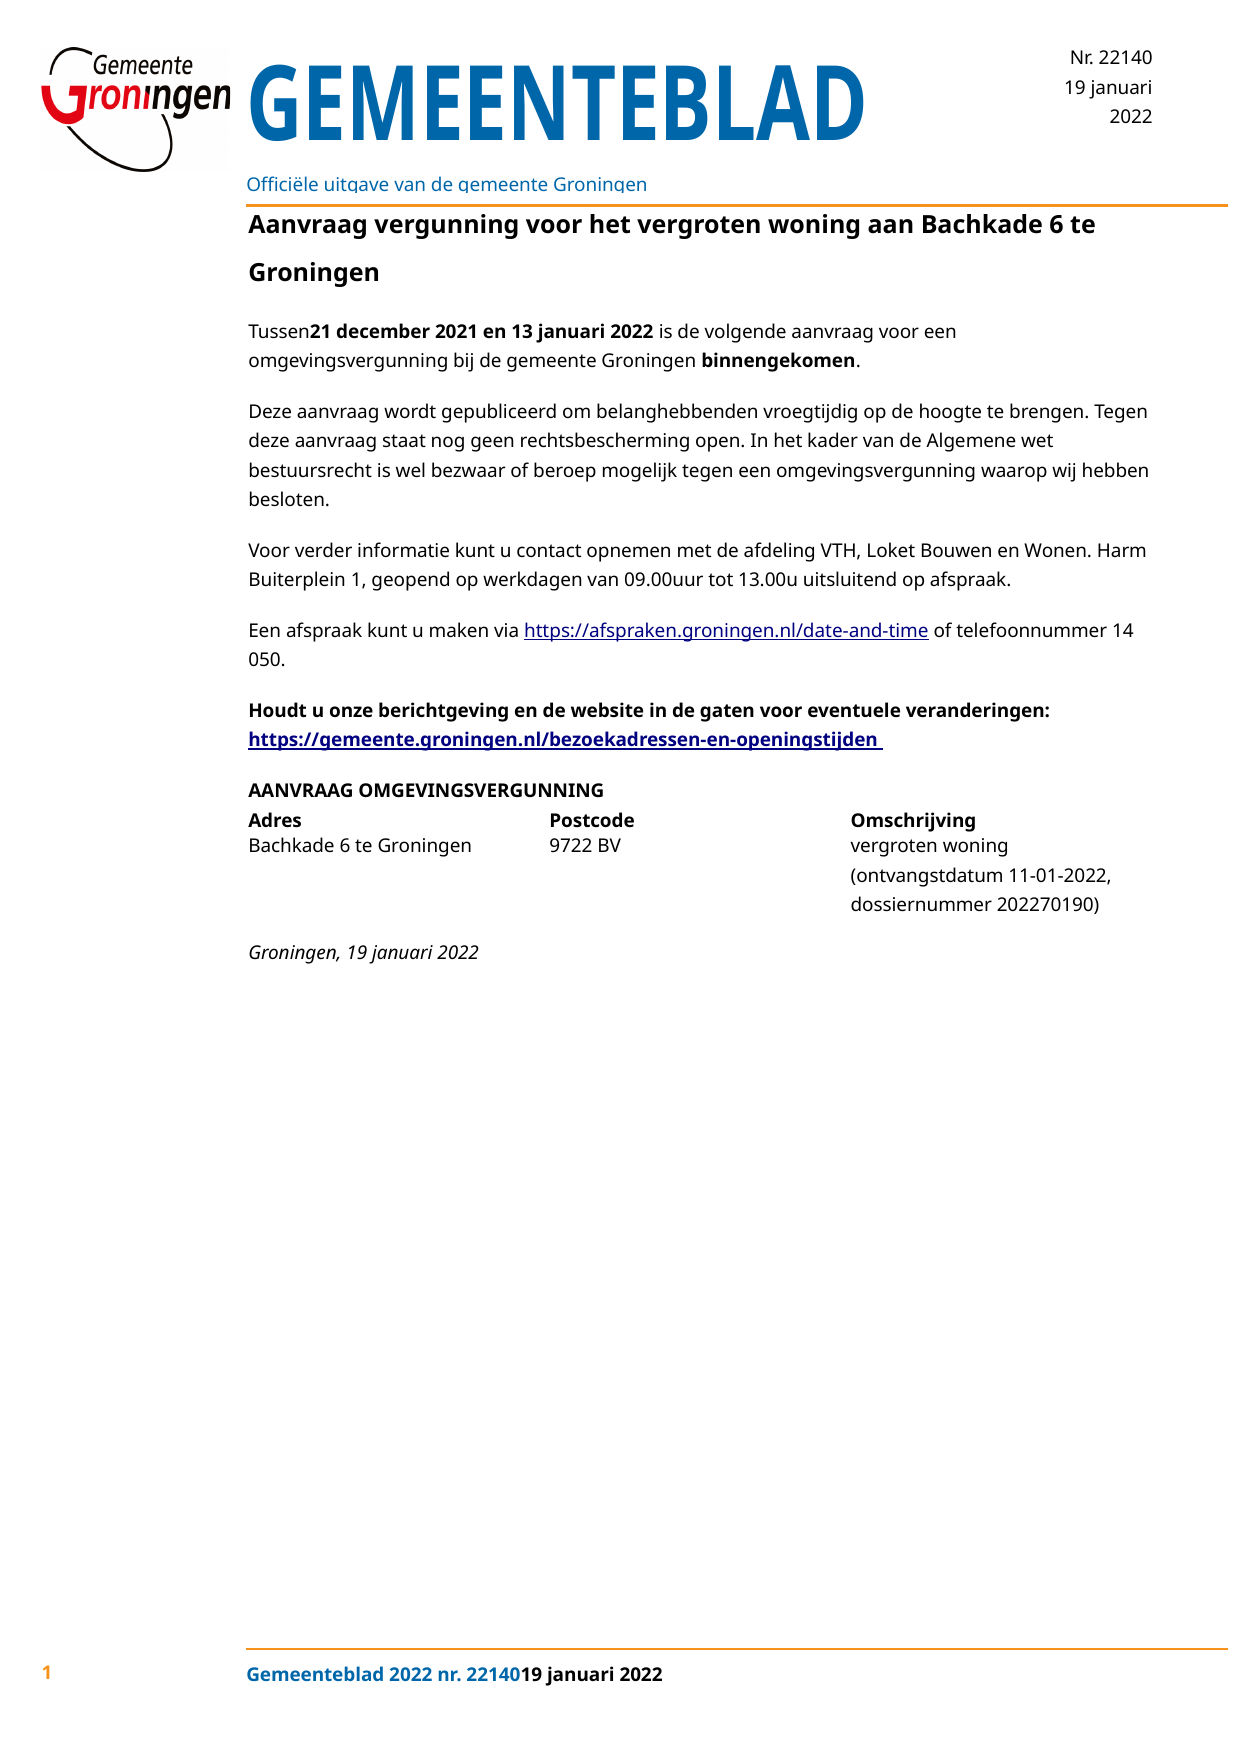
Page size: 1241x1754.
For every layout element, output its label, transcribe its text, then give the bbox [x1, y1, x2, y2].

text Aanvraag vergunning voor het vergroten woning aan Bachkade 6 te Groningen [248, 207, 1152, 288]
picture [41, 47, 231, 172]
text AANVRAAG OMGEVINGSVERGUNNING [248, 777, 1152, 803]
text Houdt u onze berichtgeving en de website in de gaten voor eventuele veranderingen: https://gemeente.groningen.nl/bezoekadressen-en-openingstijden [248, 697, 1152, 752]
table_cell Bachkade 6 te Groningen [248, 833, 549, 917]
text Deze aanvraag wordt gepubliceerd om belanghebbenden vroegtijdig op de hoogte te brengen. Tegen deze aanvraag staat nog geen rechtsbescherming open. In het kader van de Algemene wet bestuursrecht is wel bezwaar of beroep mogelijk tegen een omgevingsvergunning waarop wij hebben besloten. [248, 398, 1152, 512]
text Een afspraak kunt u maken via https://afspraken.groningen.nl/date-and-time of telefoonnummer 14 050. [248, 617, 1152, 672]
table_cell 9722 BV [549, 833, 850, 917]
table_header Postcode [549, 807, 850, 832]
table_header Omschrijving [850, 807, 1152, 832]
text Tussen21 december 2021 en 13 januari 2022 is de volgende aanvraag voor een omgevingsvergunning bij de gemeente Groningen binnengekomen. [248, 318, 1152, 373]
text Voor verder informatie kunt u contact opnemen met de afdeling VTH, Loket Bouwen en Wonen. Harm Buiterplein 1, geopend op werkdagen van 09.00uur tot 13.00u uitsluitend op afspraak. [248, 537, 1152, 592]
text Groningen, 19 januari 2022 [248, 939, 1152, 964]
table_cell vergroten woning (ontvangstdatum 11-01-2022, dossiernummer 202270190) [850, 833, 1152, 917]
table_header Adres [248, 807, 549, 832]
